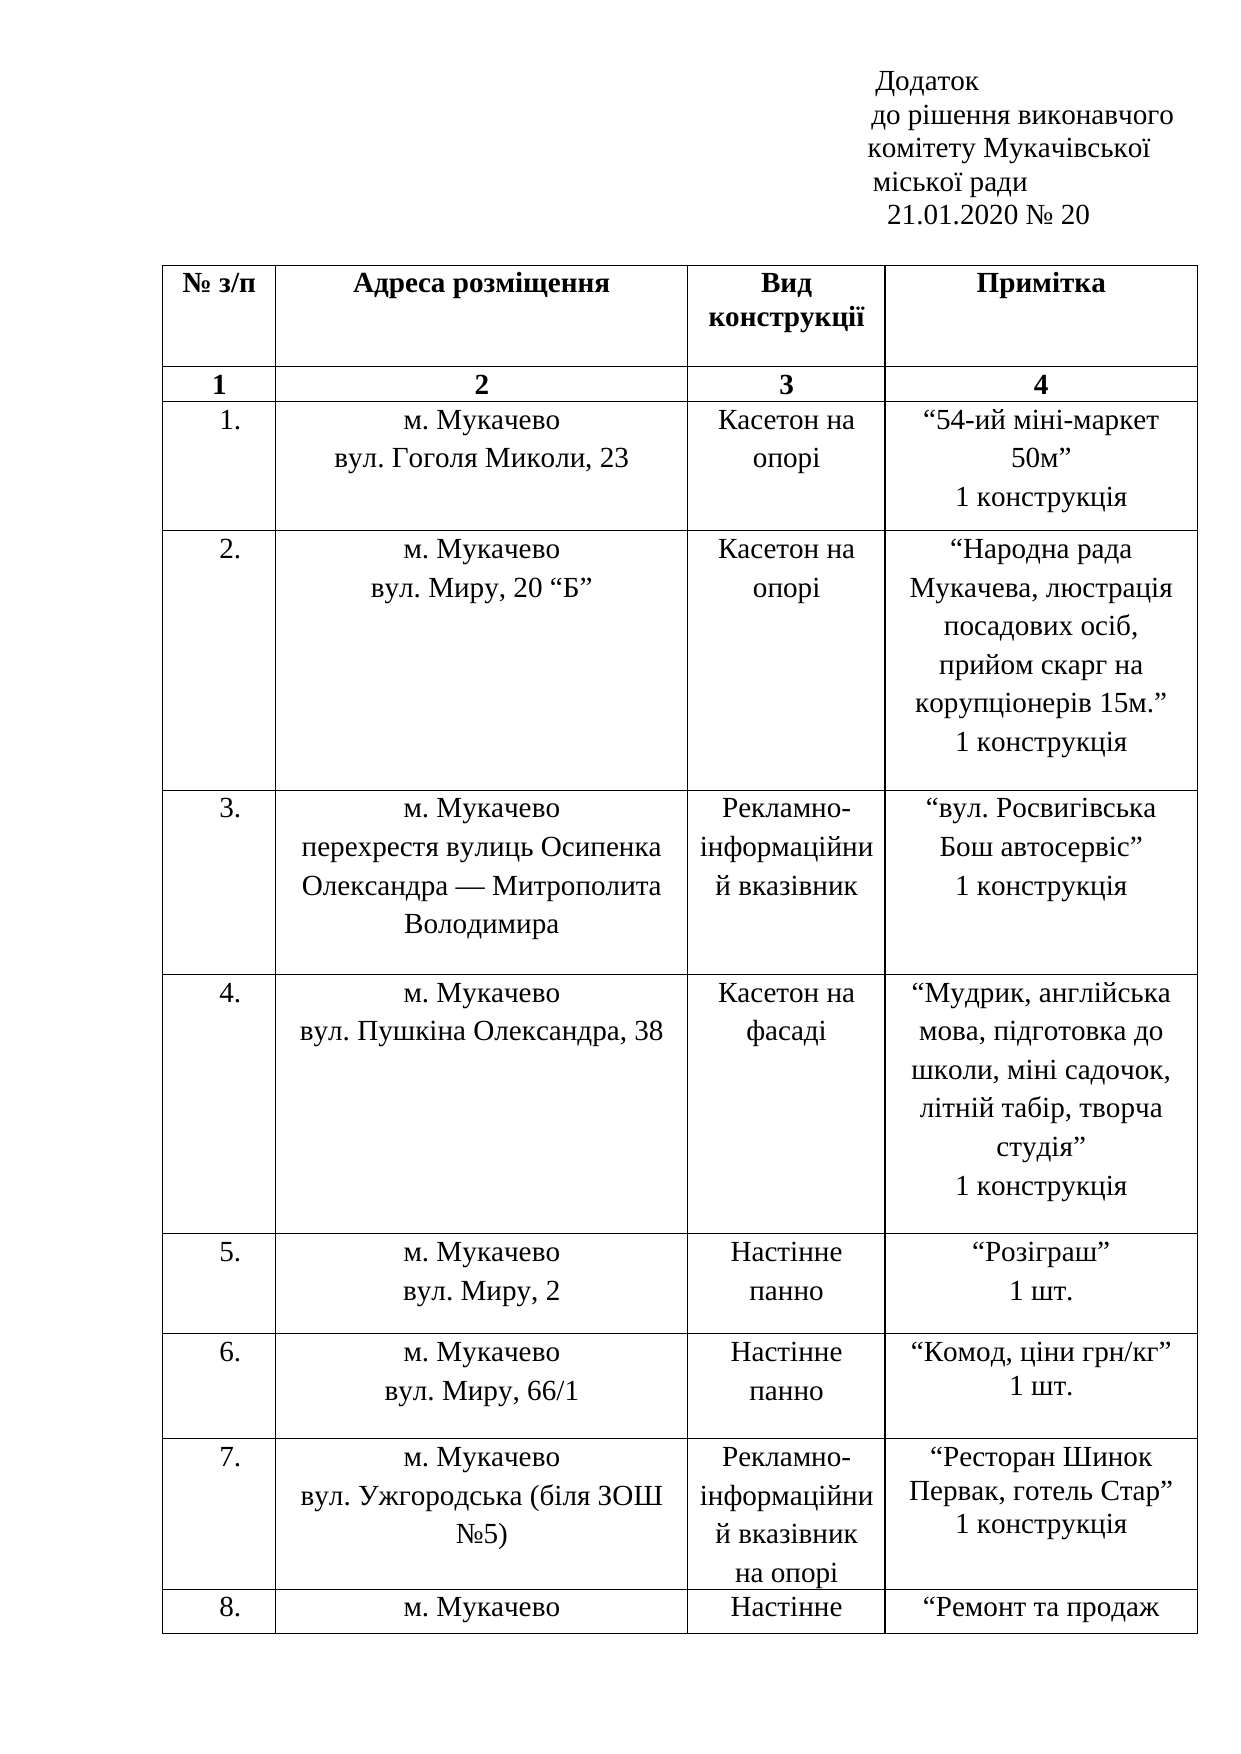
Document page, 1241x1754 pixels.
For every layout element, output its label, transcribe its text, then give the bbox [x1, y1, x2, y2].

table_cell “Розіграш” 1 шт. [886, 1234, 1197, 1333]
table_cell “вул. Росвигівська Бош автосервіс” 1 конструкція [886, 791, 1197, 974]
table_header Адреса розміщення [276, 266, 687, 366]
table_cell 4 [886, 367, 1197, 401]
text 21.01.2020 № 20 [177, 197, 1181, 231]
text комітету Мукачівської [177, 130, 1157, 164]
table_cell [163, 1334, 275, 1438]
table_header Примітка [886, 266, 1197, 366]
table_cell м. Мукачево вул. Гоголя Миколи, 23 [276, 402, 687, 530]
table_cell м. Мукачево вул. Миру, 66/1 [276, 1334, 687, 1438]
text до рішення виконавчого [177, 97, 1181, 130]
table_header № з/п [163, 266, 275, 366]
table_cell Рекламно-інформаційний вказівник на опорі [688, 1439, 884, 1588]
table_cell [163, 791, 275, 974]
table_cell м. Мукачево вул. Миру, 20 “Б” [276, 531, 687, 789]
table_cell м. Мукачево вул. Миру, 2 [276, 1234, 687, 1333]
table_cell Настінне панно [688, 1334, 884, 1438]
table_cell 1 [163, 367, 275, 401]
table_cell [163, 531, 275, 789]
table_header Вид конструкції [688, 266, 884, 366]
table_cell “Комод, ціни грн/кг” 1 шт. [886, 1334, 1197, 1438]
table_cell [163, 402, 275, 530]
text міської ради [177, 164, 1028, 197]
text Додаток [177, 63, 1181, 97]
table_cell [163, 1439, 275, 1588]
table_cell Касетон на фасаді [688, 975, 884, 1233]
table_cell “Ремонт та продаж [886, 1590, 1197, 1633]
table_cell м. Мукачево вул. Ужгородська (біля ЗОШ №5) [276, 1439, 687, 1588]
table_cell Касетон на опорі [688, 402, 884, 530]
table_cell м. Мукачево [276, 1590, 687, 1633]
table_cell [163, 1234, 275, 1333]
table_cell Касетон на опорі [688, 531, 884, 789]
table_cell Настінне [688, 1590, 884, 1633]
table_cell м. Мукачево вул. Пушкіна Олександра, 38 [276, 975, 687, 1233]
table_cell [163, 1590, 275, 1633]
table_cell м. Мукачево перехрестя вулиць Осипенка Олександра — Митрополита Володимира [276, 791, 687, 974]
table_cell “Народна рада Мукачева, люстрація посадових осіб, прийом скарг на корупціонерів 15м.” 1 конструкція [886, 531, 1197, 789]
table_cell Настінне панно [688, 1234, 884, 1333]
table_cell “Ресторан Шинок Первак, готель Стар” 1 конструкція [886, 1439, 1197, 1588]
table_cell 3 [688, 367, 884, 401]
table_cell “54-ий міні-маркет 50м” 1 конструкція [886, 402, 1197, 530]
table_cell 2 [276, 367, 687, 401]
table_cell “Мудрик, англійська мова, підготовка до школи, міні садочок, літній табір, творча студія” 1 конструкція [886, 975, 1197, 1233]
table_cell [163, 975, 275, 1233]
table_cell Рекламно-інформаційний вказівник [688, 791, 884, 974]
